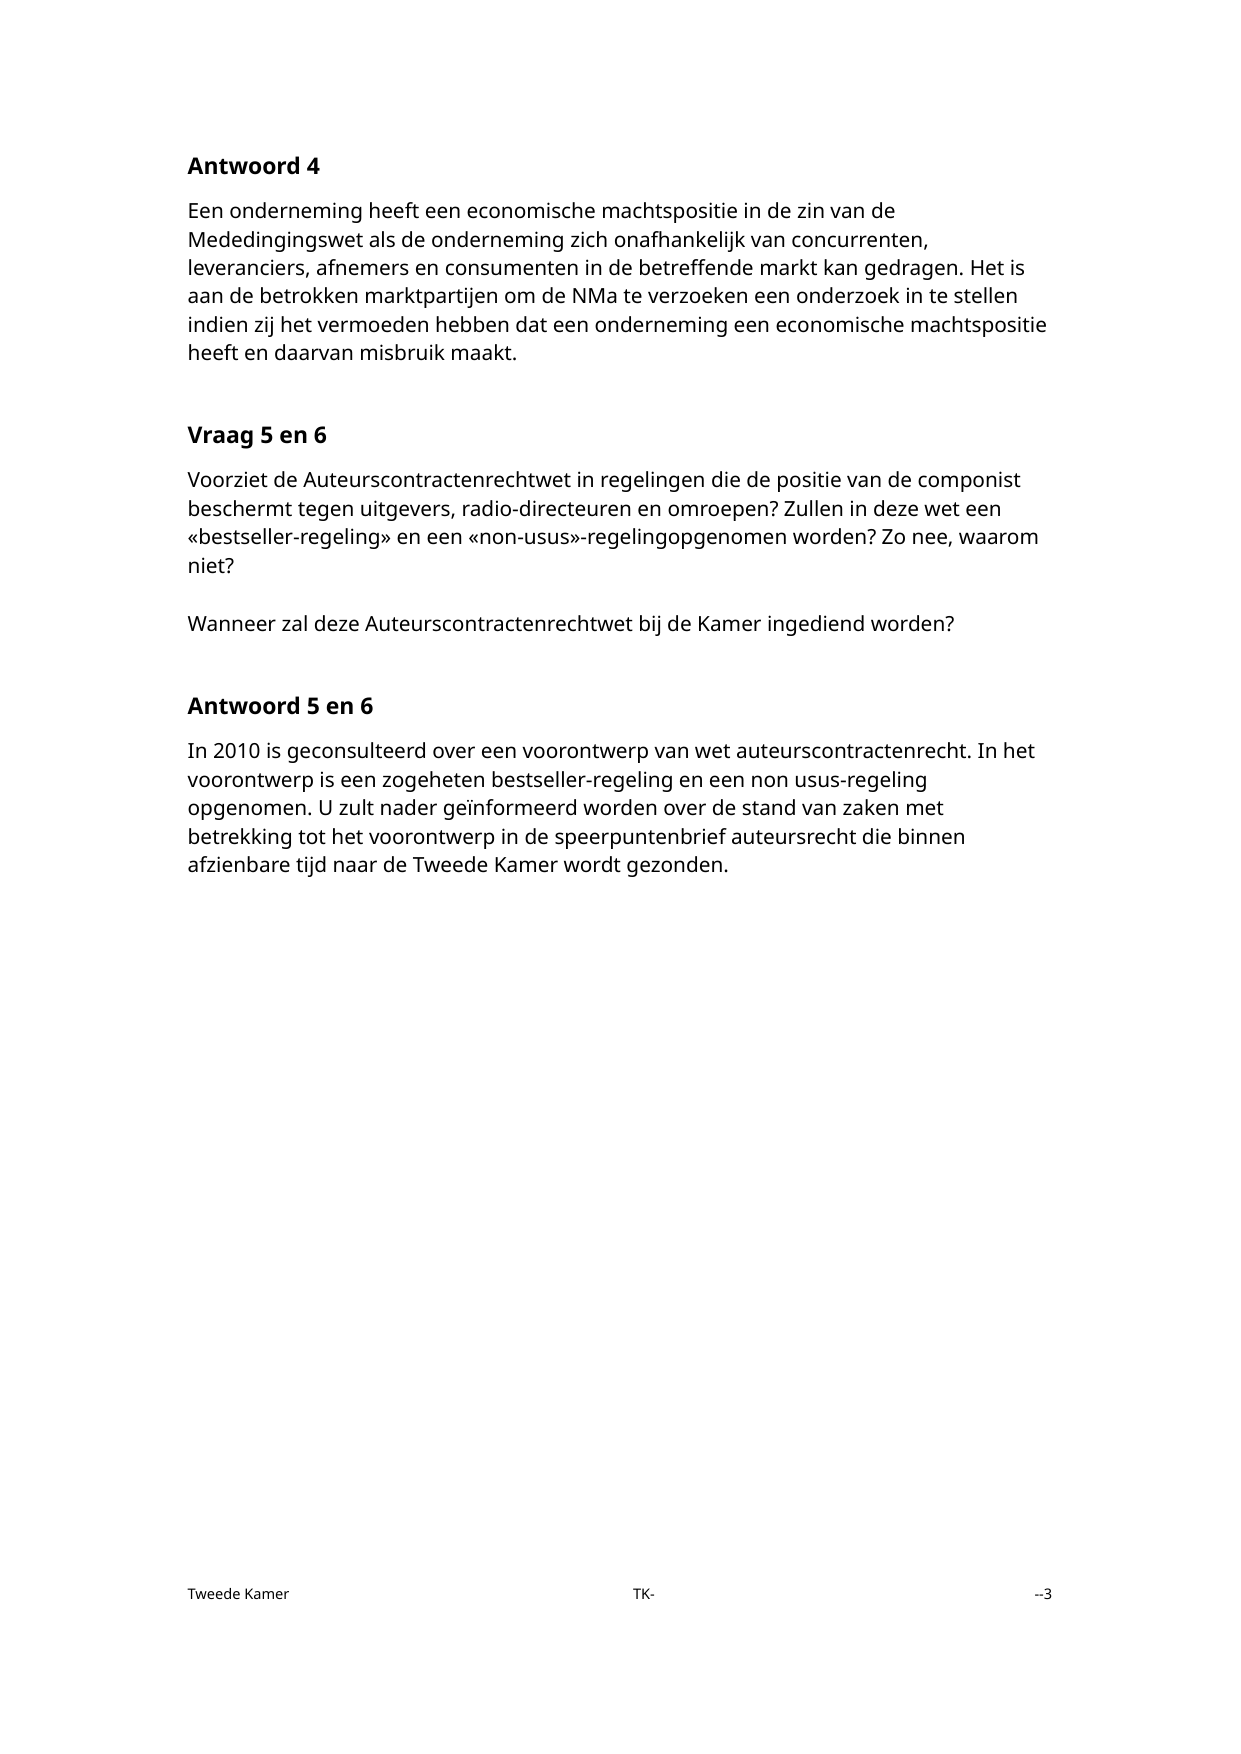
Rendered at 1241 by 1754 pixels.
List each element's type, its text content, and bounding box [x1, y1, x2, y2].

text Voorziet de Auteurscontractenrechtwet in regelingen die de positie van de componist beschermt tegen uitgevers, radio-directeuren en omroepen? Zullen in deze wet een «bestseller-regeling» en een «non-usus»-regelingopgenomen worden? Zo nee, waarom niet? [187, 466, 1053, 579]
text Wanneer zal deze Auteurscontractenrechtwet bij de Kamer ingediend worden? [187, 609, 1053, 638]
text Een onderneming heeft een economische machtspositie in de zin van de Mededingingswet als de onderneming zich onafhankelijk van concurrenten, leveranciers, afnemers en consumenten in de betreffende markt kan gedragen. Het is aan de betrokken marktpartijen om de NMa te verzoeken een onderzoek in te stellen indien zij het vermoeden hebben dat een onderneming een economische machtspositie heeft en daarvan misbruik maakt. [187, 196, 1053, 367]
subtitle Antwoord 5 en 6 [187, 690, 1053, 722]
text In 2010 is geconsulteerd over een voorontwerp van wet auteurscontractenrecht. In het voorontwerp is een zogeheten bestseller-regeling en een non usus-regeling opgenomen. U zult nader geïnformeerd worden over de stand van zaken met betrekking tot het voorontwerp in de speerpuntenbrief auteursrecht die binnen afzienbare tijd naar de Tweede Kamer wordt gezonden. [187, 737, 1053, 879]
subtitle Vraag 5 en 6 [187, 419, 1053, 451]
subtitle Antwoord 4 [187, 150, 1053, 181]
